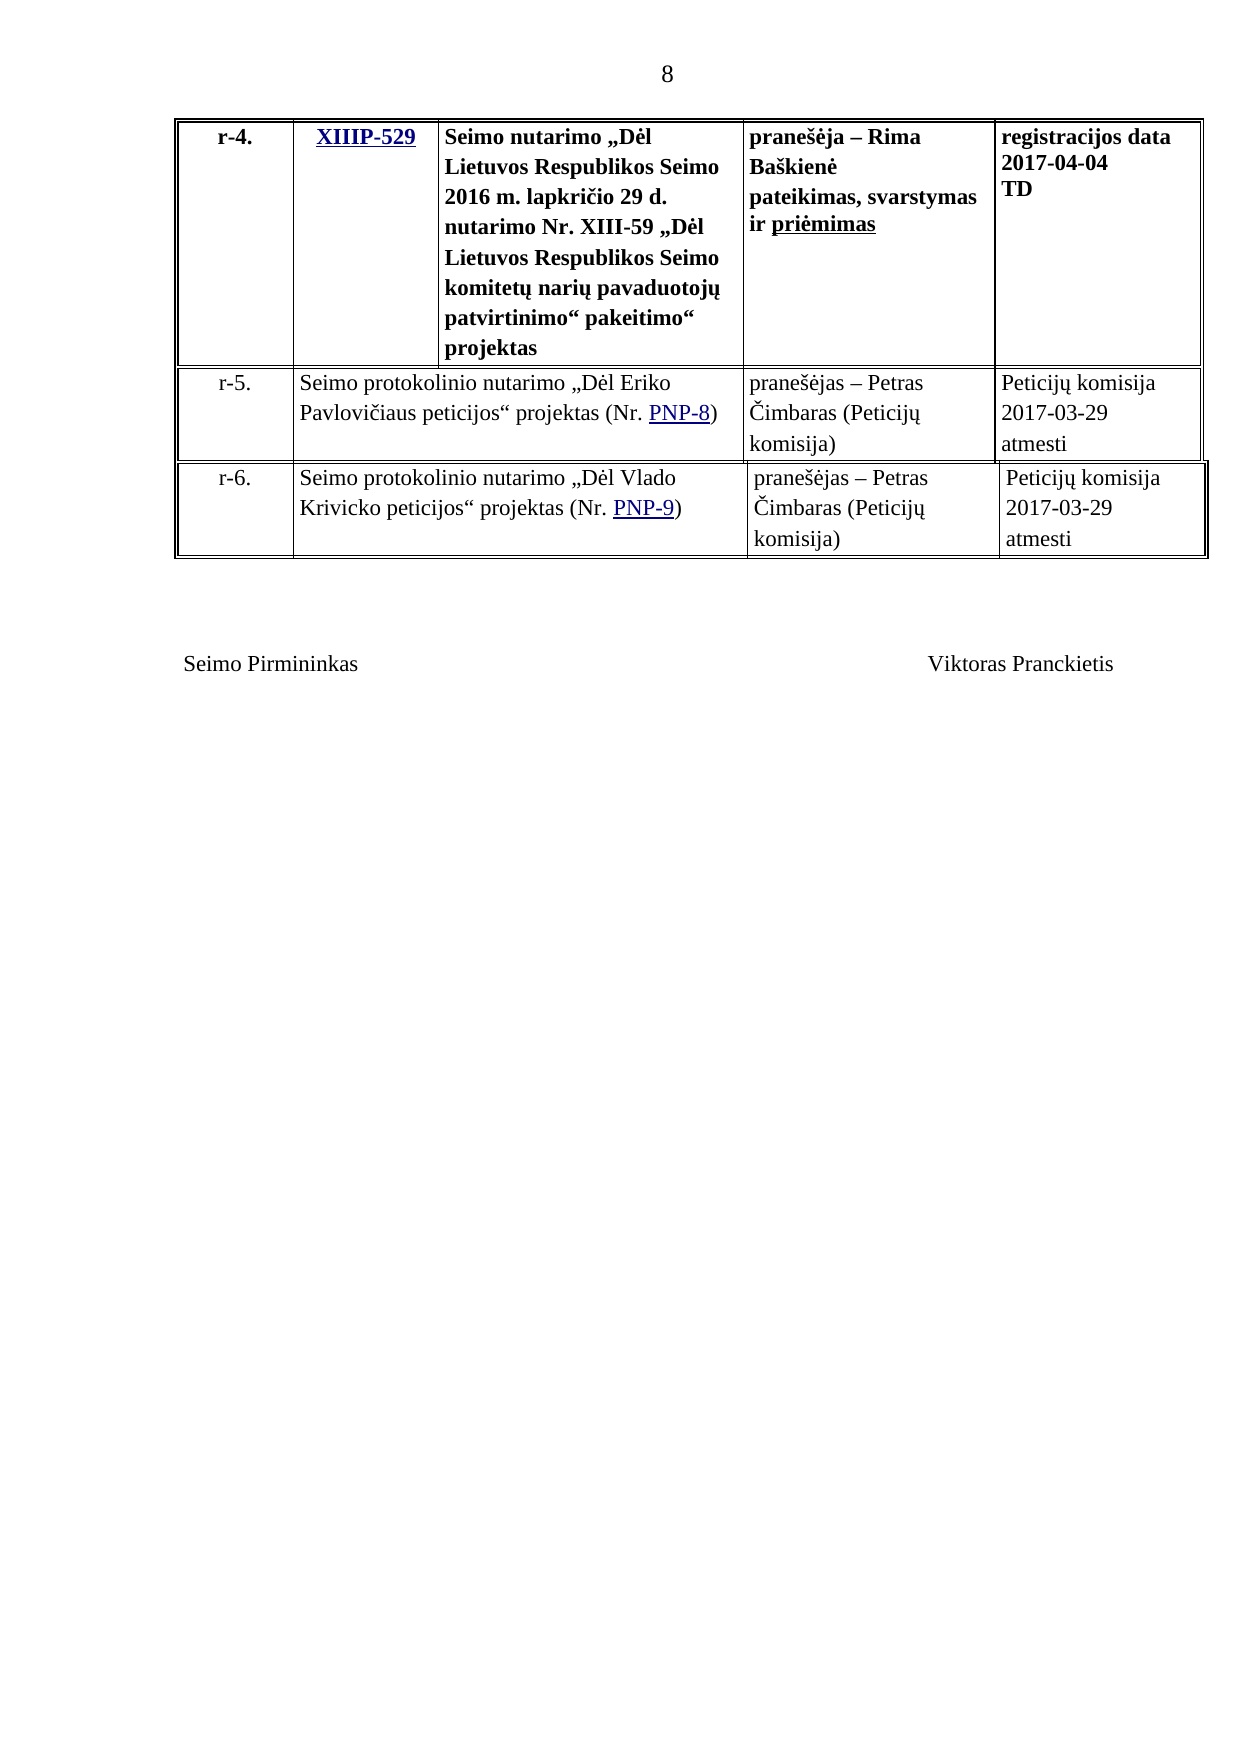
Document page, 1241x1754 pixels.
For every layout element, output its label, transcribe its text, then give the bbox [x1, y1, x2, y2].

table_cell Seimo Pirmininkas [172, 555, 531, 686]
table_cell [531, 559, 916, 686]
table_cell r-5. [179, 369, 293, 459]
table_cell Peticijų komisija 2017-03-29 atmesti [1000, 464, 1204, 554]
table_cell r-4. [179, 123, 293, 364]
table_cell Seimo nutarimo „Dėl Lietuvos Respublikos Seimo 2016 m. lapkričio 29 d. nutarimo Nr. XIII-59 „Dėl Lietuvos Respublikos Seimo komitetų narių pavaduotojų patvirtinimo“ pakeitimo“ projektas [439, 123, 743, 364]
table_cell [1206, 365, 1240, 459]
table_cell pranešėja – Rima Baškienė pateikimas, svarstymas ir priėmimas [744, 123, 994, 364]
table_cell Viktoras Pranckietis [916, 555, 1240, 686]
table_cell registracijos data 2017-04-04 TD [996, 123, 1200, 364]
table_cell Seimo protokolinio nutarimo „Dėl Vlado Krivicko peticijos“ projektas (Nr. PNP-9) [294, 464, 747, 554]
table_cell [1209, 460, 1240, 554]
table_cell XIIIP-529 [294, 123, 438, 364]
table_cell [1206, 118, 1240, 364]
table_cell r-6. [179, 464, 293, 554]
table_cell Peticijų komisija 2017-03-29 atmesti [996, 369, 1200, 459]
table_cell pranešėjas – Petras Čimbaras (Peticijų komisija) [748, 464, 999, 554]
table_cell Seimo protokolinio nutarimo „Dėl Eriko Pavlovičiaus peticijos“ projektas (Nr. PNP-8) [294, 369, 743, 459]
table_cell pranešėjas – Petras Čimbaras (Peticijų komisija) [744, 369, 994, 459]
